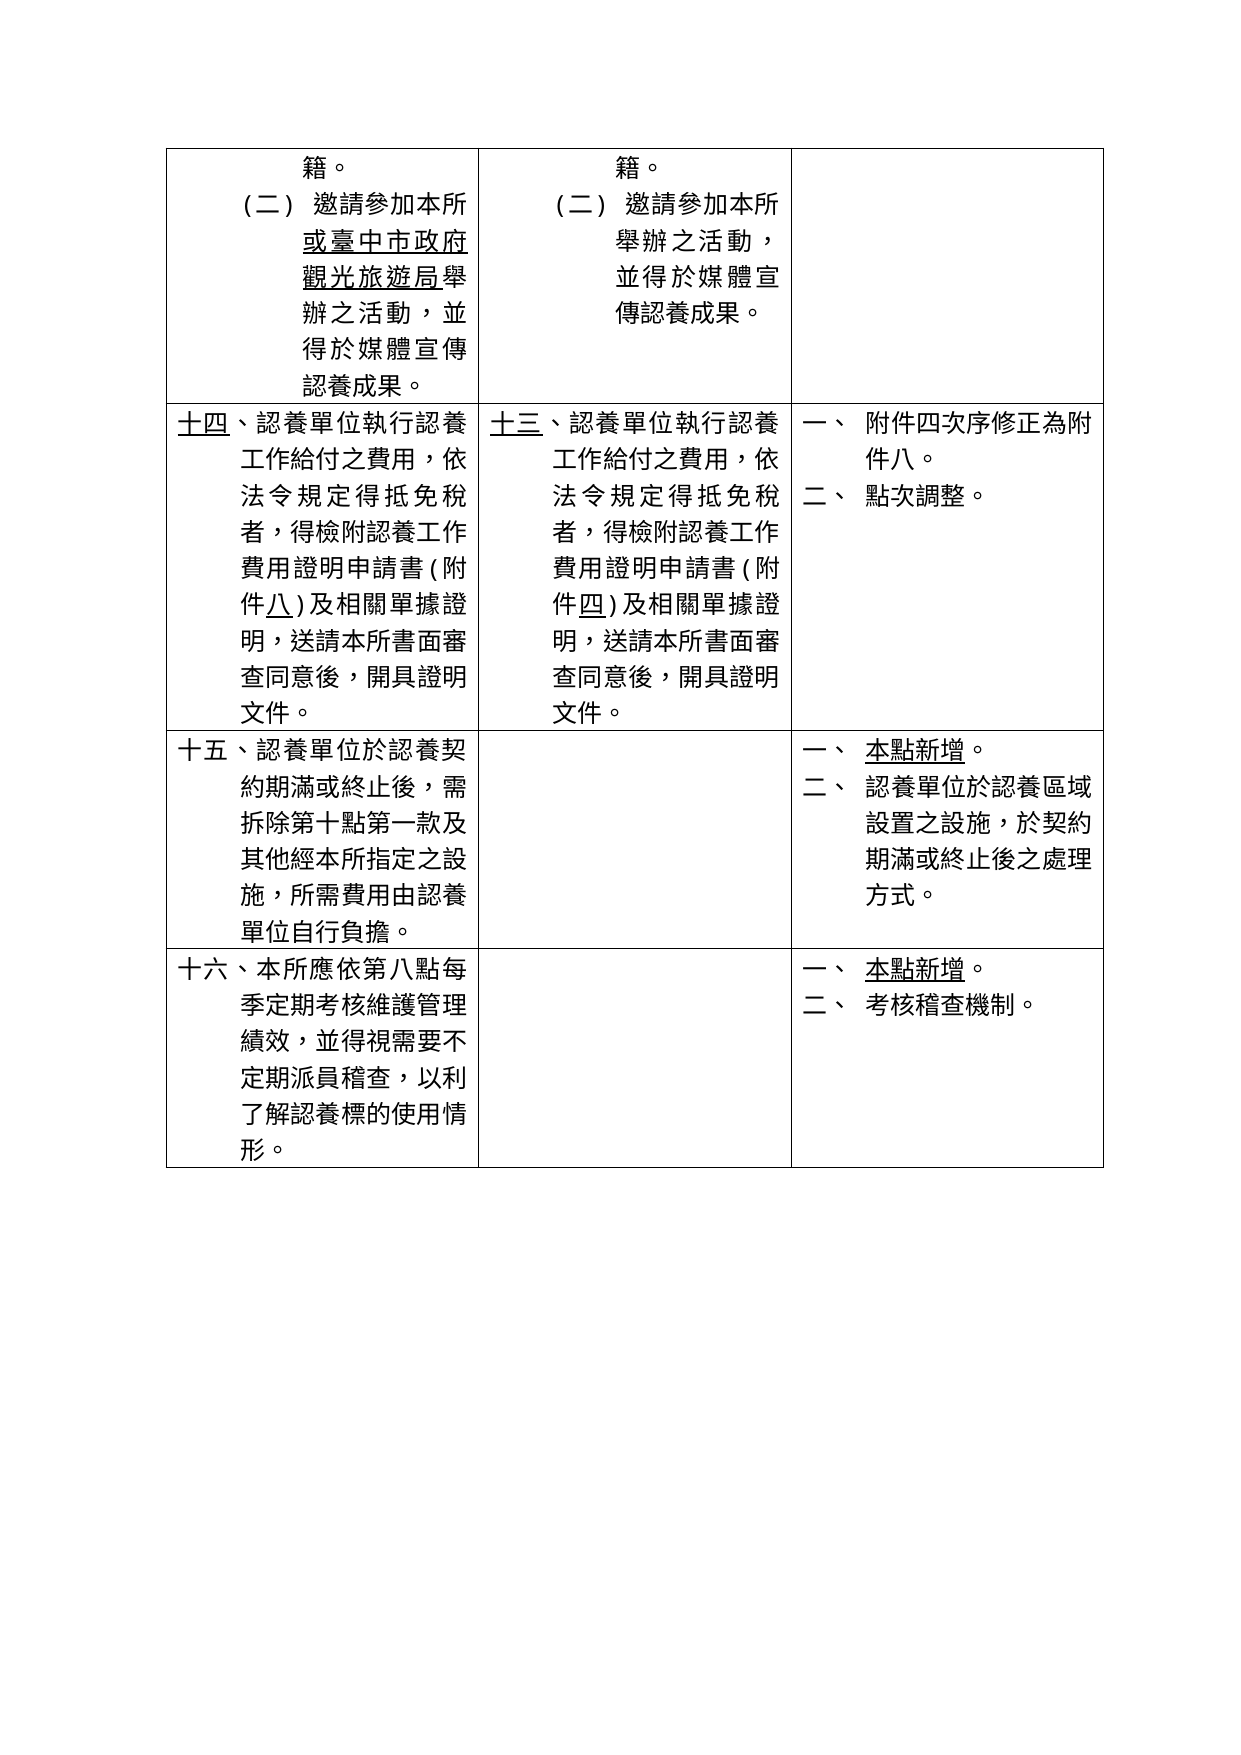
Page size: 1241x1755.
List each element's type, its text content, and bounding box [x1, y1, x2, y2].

table_cell 一、 本點新增。 二、 考核稽查機制。 [792, 949, 1103, 1167]
table_cell 十四、認養單位執行認養工作給付之費用，依法令規定得抵免稅者，得檢附認養工作費用證明申請書(附件八)及相關單據證明，送請本所書面審查同意後，開具證明文件。 [167, 404, 478, 730]
table_cell 籍。 (二) 邀請參加本所舉辦之活動，並得於媒體宣傳認養成果。 [479, 149, 791, 402]
table_cell 十五、認養單位於認養契約期滿或終止後，需拆除第十點第一款及其他經本所指定之設施，所需費用由認養單位自行負擔。 [167, 731, 478, 948]
table_cell 十三、認養單位執行認養工作給付之費用，依法令規定得抵免稅者，得檢附認養工作費用證明申請書(附件四)及相關單據證明，送請本所書面審查同意後，開具證明文件。 [479, 404, 791, 730]
table_cell 一、 本點新增。 二、 認養單位於認養區域設置之設施，於契約期滿或終止後之處理方式。 [792, 731, 1103, 948]
table_cell [479, 949, 791, 1167]
table_cell [792, 149, 1103, 402]
table_cell 十六、本所應依第八點每季定期考核維護管理績效，並得視需要不定期派員稽查，以利了解認養標的使用情形。 [167, 949, 478, 1167]
table_cell 籍。 (二) 邀請參加本所或臺中市政府觀光旅遊局舉辦之活動，並得於媒體宣傳認養成果。 [167, 149, 478, 402]
table_cell [479, 731, 791, 948]
table_cell 一、 附件四次序修正為附件八。 二、 點次調整。 [792, 404, 1103, 730]
